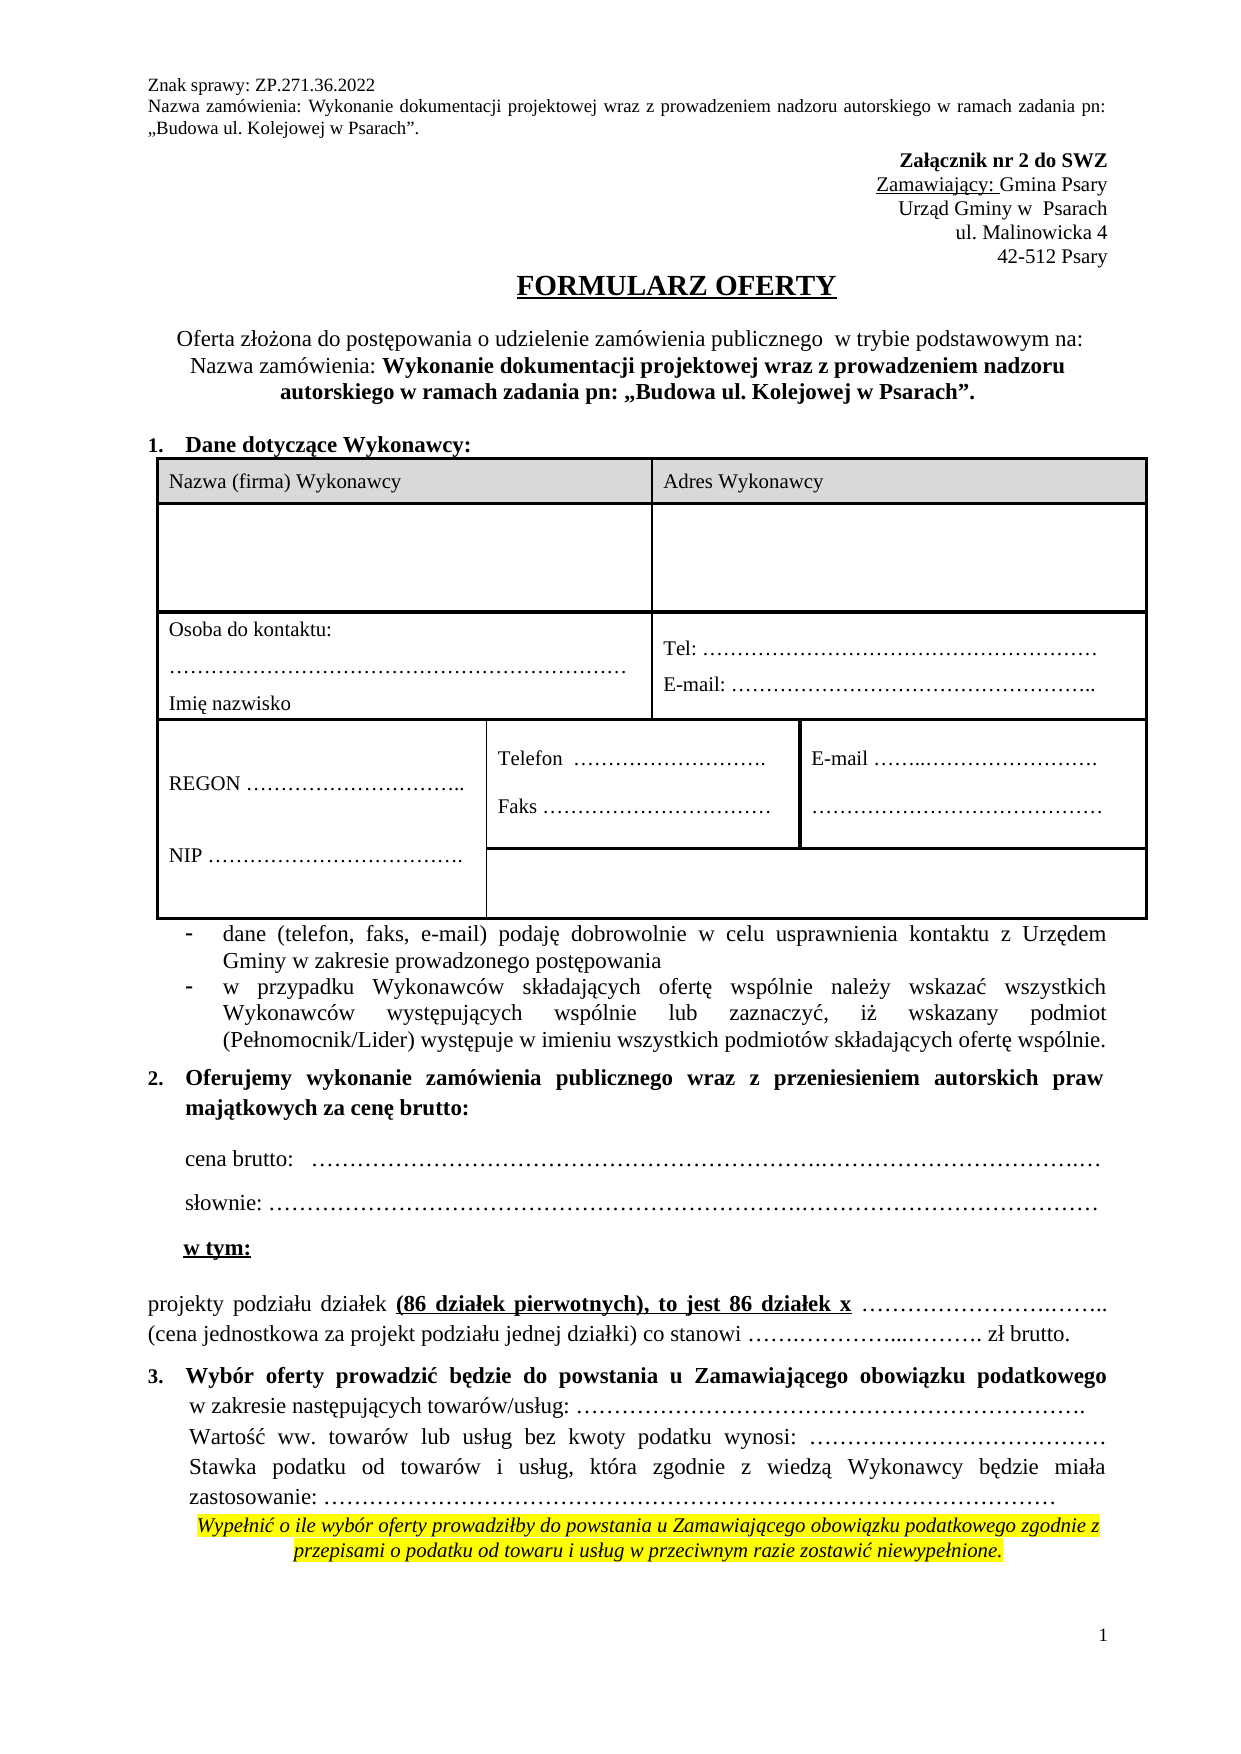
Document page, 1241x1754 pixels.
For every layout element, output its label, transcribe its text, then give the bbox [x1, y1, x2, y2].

table_cell Osoba do kontaktu: ………………………………………………………… Imię nazwisko [159, 614, 651, 718]
list w tym: [183, 1233, 1107, 1260]
text Zamawiający: Gmina Psary [133, 172, 1107, 196]
table_cell REGON ………………………….. NIP ………………………………. [159, 721, 486, 917]
text Wypełnić o ile wybór oferty prowadziłby do powstania u Zamawiającego obowiązku podatkowego zgodnie z przepisami o podatku od towaru i usług w przeciwnym razie zostawić niewypełnione. [189, 1513, 1107, 1562]
list Dane dotyczące Wykonawcy: [148, 431, 1107, 457]
list w przypadku Wykonawców składających ofertę wspólnie należy wskazać wszystkich Wykonawców występujących wspólnie lub zaznaczyć, iż wskazany podmiot (Pełnomocnik/Lider) występuje w imieniu wszystkich podmiotów składających ofertę wspólnie. [185, 973, 1107, 1052]
table_header Adres Wykonawcy [653, 460, 1145, 502]
text Oferta złożona do postępowania o udzielenie zamówienia publicznego w trybie podstawowym na: Nazwa zamówienia: Wykonanie dokumentacji projektowej wraz z prowadzeniem nadzoru autorskiego w ramach zadania pn: „Budowa ul. Kolejowej w Psarach”. [148, 326, 1107, 404]
text Załącznik nr 2 do SWZ [133, 148, 1107, 172]
table_cell [653, 505, 1145, 610]
text słownie: …………………………………………………………….………………………………… [148, 1189, 1107, 1216]
table_cell [487, 850, 1145, 917]
text Wartość ww. towarów lub usług bez kwoty podatku wynosi: ………………………………… Stawka podatku od towarów i usług, która zgodnie z wiedzą Wykonawcy będzie miała zastosowanie: …………………………………………………………………………………… [189, 1423, 1107, 1509]
table_cell [159, 505, 651, 610]
list Oferujemy wykonanie zamówienia publicznego wraz z przeniesieniem autorskich praw majątkowych za cenę brutto: [148, 1064, 1104, 1121]
list dane (telefon, faks, e-mail) podaję dobrowolnie w celu usprawnienia kontaktu z Urzędem Gminy w zakresie prowadzonego postępowania [185, 920, 1107, 973]
table_cell Telefon ………………………. Faks …………………………… [487, 721, 798, 847]
table_cell Tel: ………………………………………………… E-mail: …………………………………………….. [653, 614, 1145, 718]
list Wybór oferty prowadzić będzie do powstania u Zamawiającego obowiązku podatkowego w zakresie następujących towarów/usług: …………………………………………………………. [148, 1362, 1107, 1419]
list projekty podziału działek (86 działek pierwotnych), to jest 86 działek x …………………….…….. (cena jednostkowa za projekt podziału jednej działki) co stanowi …….…………...………. zł brutto. [148, 1290, 1107, 1347]
table_header Nazwa (firma) Wykonawcy [159, 460, 651, 502]
text ul. Malinowicka 4 [153, 220, 1107, 244]
text FORMULARZ OFERTY [148, 268, 1107, 301]
text 42-512 Psary [133, 244, 1107, 268]
text Urząd Gminy w Psarach [153, 196, 1107, 220]
text cena brutto: ………………………………………………………….…………………………….… [148, 1145, 1107, 1172]
table_cell E-mail ……..……………………. …………………………………… [802, 721, 1145, 847]
